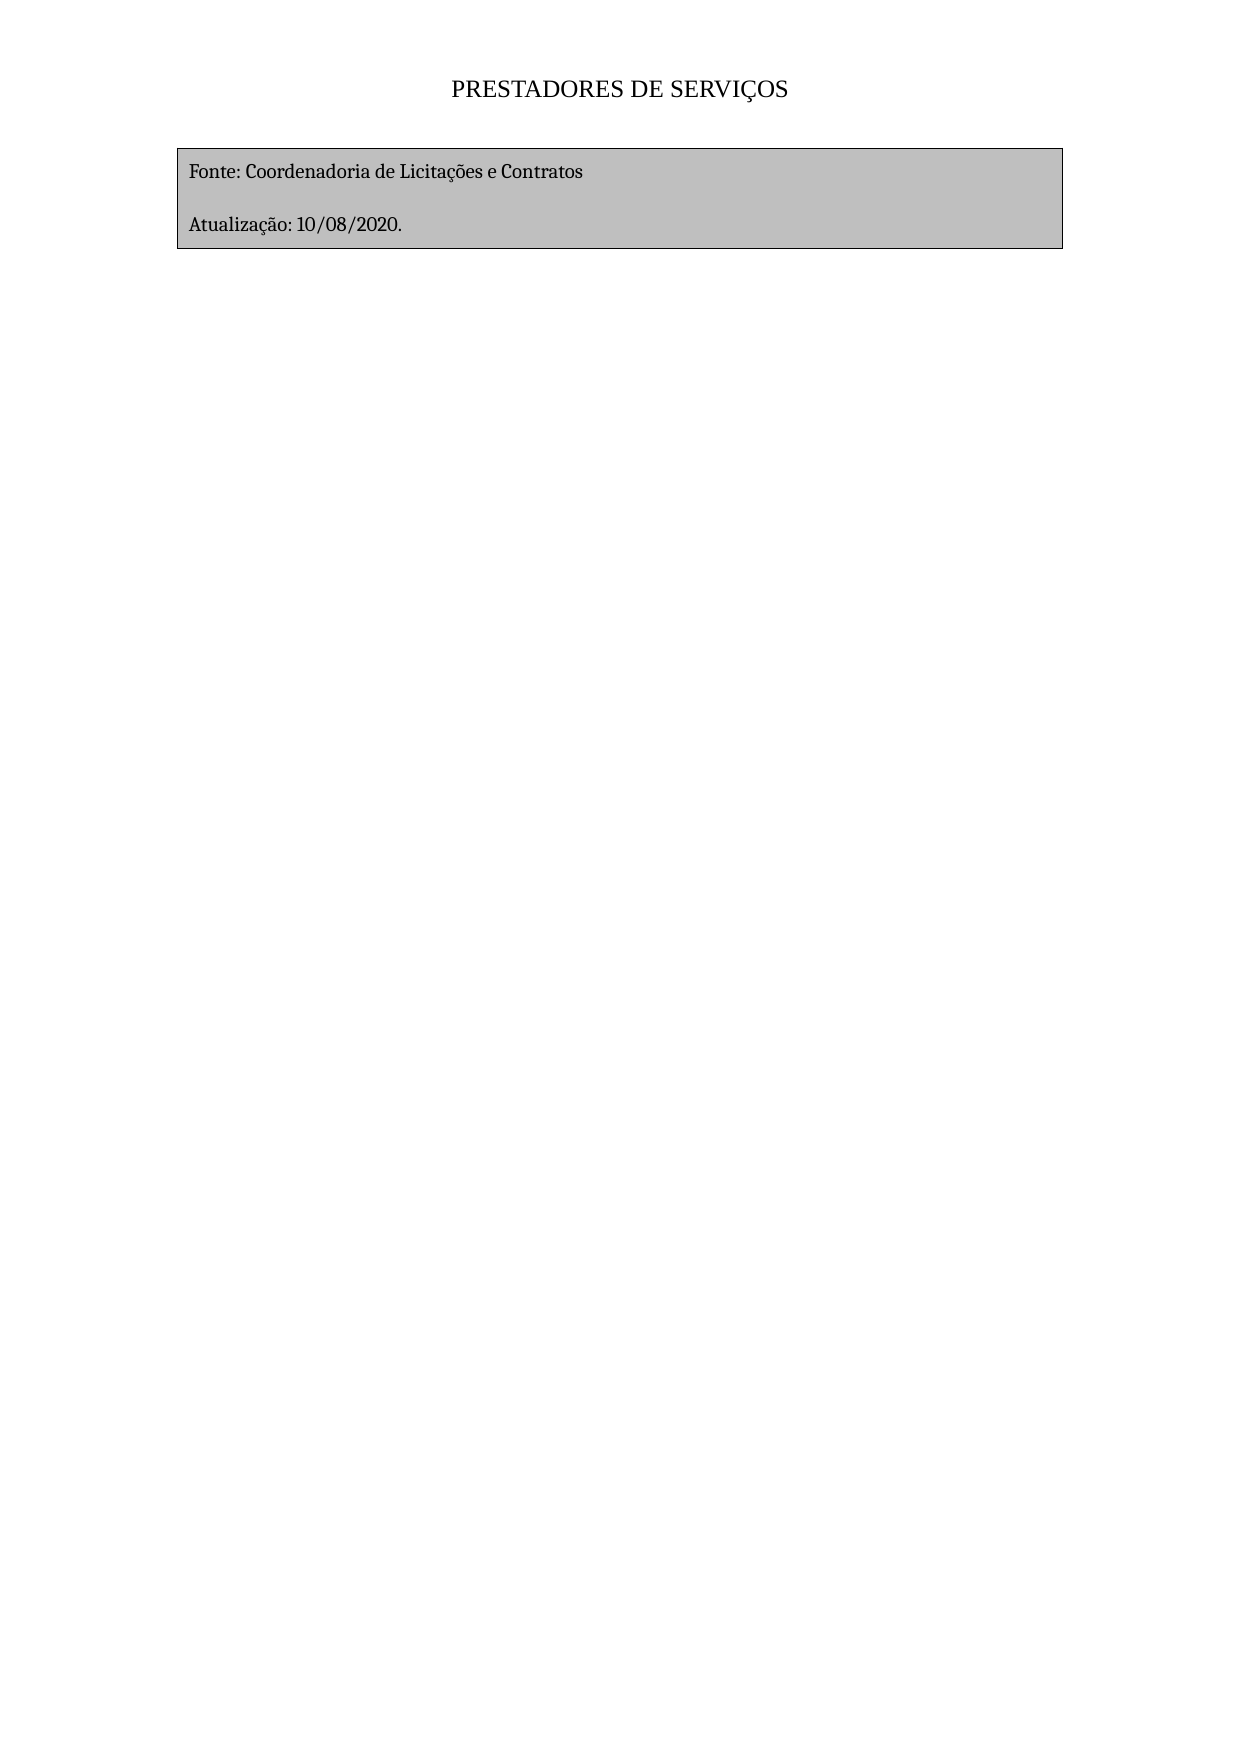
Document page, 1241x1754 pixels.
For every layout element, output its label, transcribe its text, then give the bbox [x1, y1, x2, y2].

table_cell Fonte: Coordenadoria de Licitações e Contratos Atualização: 10/08/2020. [178, 149, 1062, 248]
